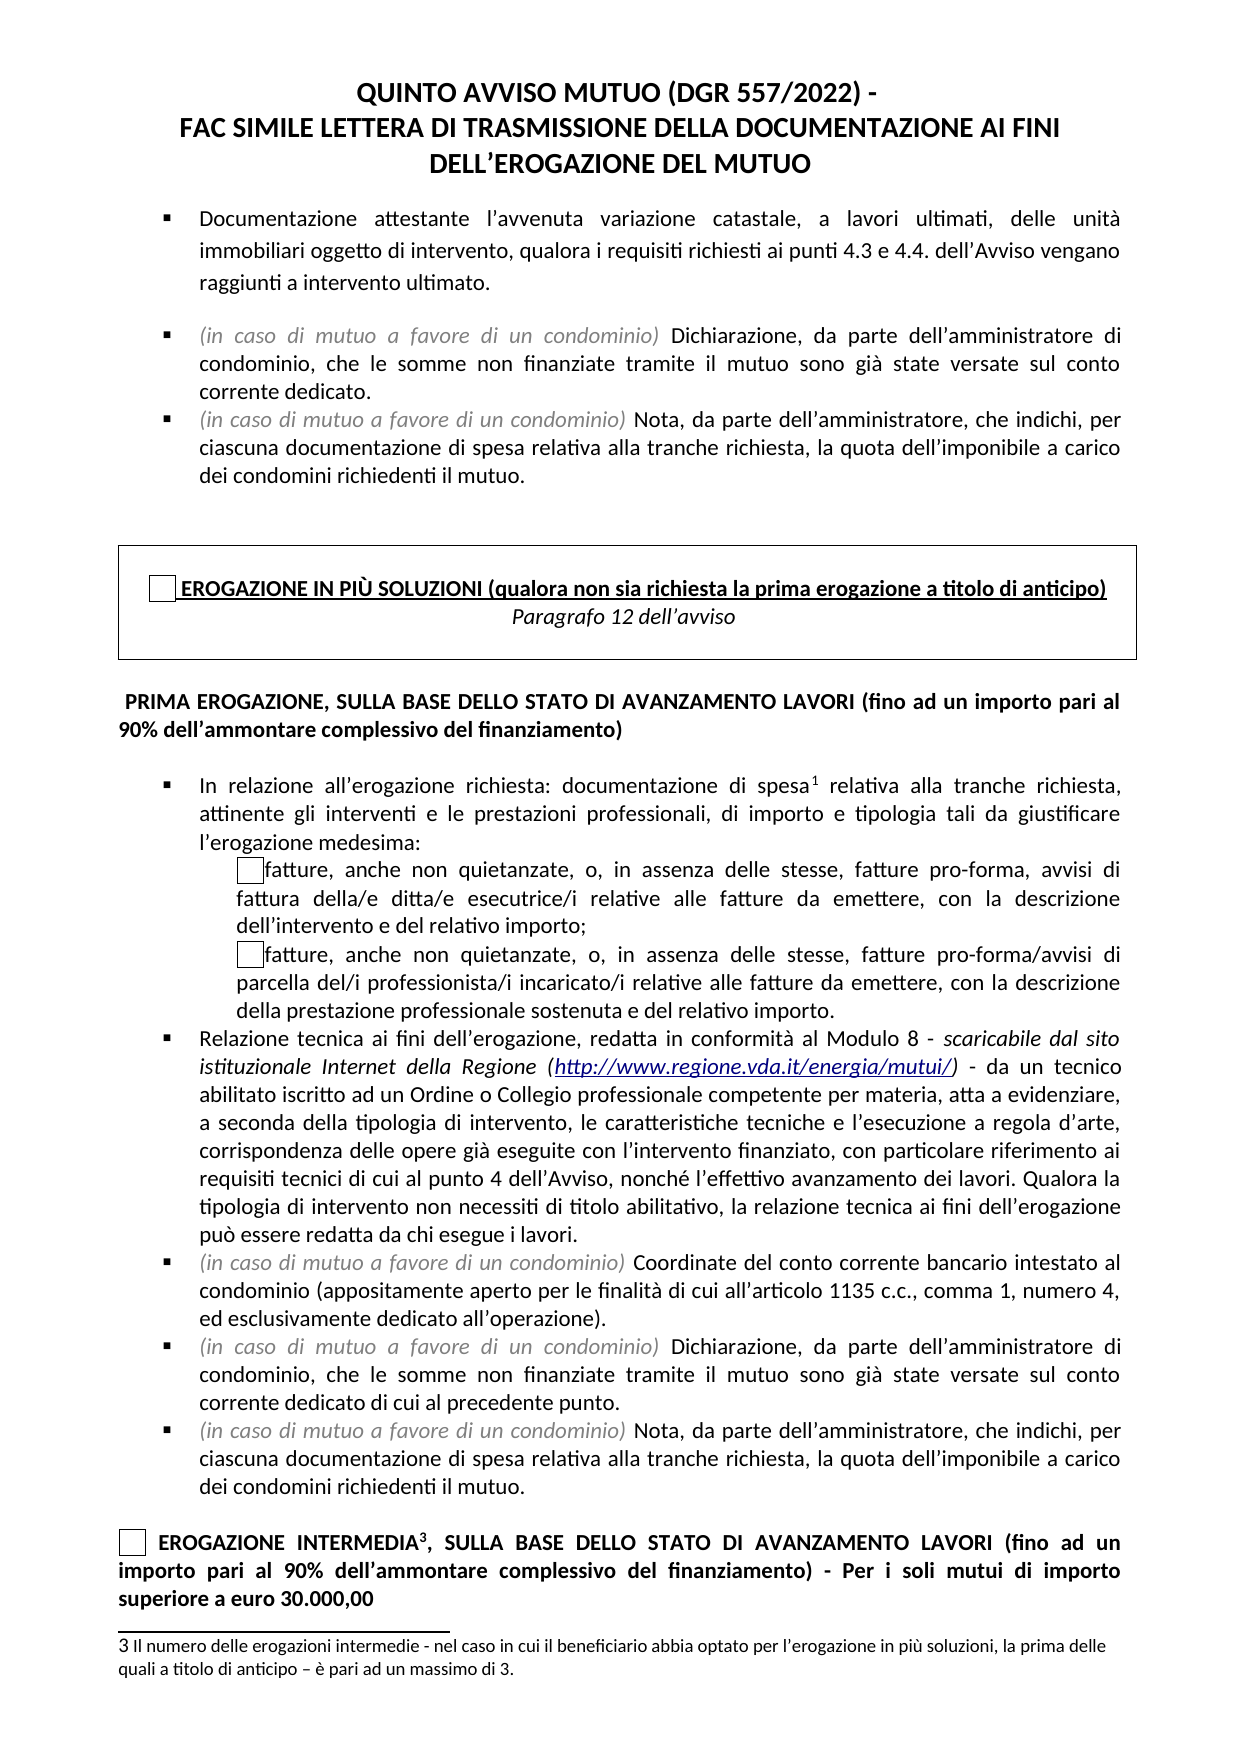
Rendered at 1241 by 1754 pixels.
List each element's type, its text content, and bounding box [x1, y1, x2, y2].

text Il numero delle erogazioni intermedie - nel caso in cui il beneficiario abbia optato per l’erogazione in più soluzioni, la prima delle quali a titolo di anticipo – è pari ad un massimo di 3. [118, 1632, 1122, 1680]
list Documentazione attestante l’avvenuta variazione catastale, a lavori ultimati, delle unità immobiliari oggetto di intervento, qualora i requisiti richiesti ai punti 4.3 e 4.4. dell’Avviso vengano raggiunti a intervento ultimato. [162, 204, 1122, 296]
text fatture, anche non quietanzate, o, in assenza delle stesse, fatture pro-forma, avvisi di fattura della/e ditta/e esecutrice/i relative alle fatture da emettere, con la descrizione dell’intervento e del relativo importo; [192, 856, 1122, 940]
text PRIMA EROGAZIONE, SULLA BASE DELLO STATO DI AVANZAMENTO LAVORI (fino ad un importo pari al 90% dell’ammontare complessivo del finanziamento) [118, 687, 1122, 743]
list (in caso di mutuo a favore di un condominio) Nota, da parte dell’amministratore, che indichi, per ciascuna documentazione di spesa relativa alla tranche richiesta, la quota dell’imponibile a carico dei condomini richiedenti il mutuo. [162, 1416, 1122, 1500]
list (in caso di mutuo a favore di un condominio) Dichiarazione, da parte dell’amministratore di condominio, che le somme non finanziate tramite il mutuo sono già state versate sul conto corrente dedicato. [162, 321, 1122, 405]
list (in caso di mutuo a favore di un condominio) Nota, da parte dell’amministratore, che indichi, per ciascuna documentazione di spesa relativa alla tranche richiesta, la quota dell’imponibile a carico dei condomini richiedenti il mutuo. [162, 405, 1122, 489]
list (in caso di mutuo a favore di un condominio) Coordinate del conto corrente bancario intestato al condominio (appositamente aperto per le finalità di cui all’articolo 1135 c.c., comma 1, numero 4, ed esclusivamente dedicato all’operazione). [162, 1248, 1122, 1332]
list (in caso di mutuo a favore di un condominio) Dichiarazione, da parte dell’amministratore di condominio, che le somme non finanziate tramite il mutuo sono già state versate sul conto corrente dedicato di cui al precedente punto. [162, 1332, 1122, 1416]
list In relazione all’erogazione richiesta: documentazione di spesa1 relativa alla tranche richiesta, attinente gli interventi e le prestazioni professionali, di importo e tipologia tali da giustificare l’erogazione medesima: [162, 772, 1122, 856]
text EROGAZIONE INTERMEDIA, SULLA BASE DELLO STATO DI AVANZAMENTO LAVORI (fino ad un importo pari al 90% dell’ammontare complessivo del finanziamento) - Per i soli mutui di importo superiore a euro 30.000,00 [118, 1528, 1122, 1612]
list Relazione tecnica ai fini dell’erogazione, redatta in conformità al Modulo 8 - scaricabile dal sito istituzionale Internet della Regione (http://www.regione.vda.it/energia/mutui/) - da un tecnico abilitato iscritto ad un Ordine o Collegio professionale competente per materia, atta a evidenziare, a seconda della tipologia di intervento, le caratteristiche tecniche e l’esecuzione a regola d’arte, corrispondenza delle opere già eseguite con l’intervento finanziato, con particolare riferimento ai requisiti tecnici di cui al punto 4 dell’Avviso, nonché l’effettivo avanzamento dei lavori. Qualora la tipologia di intervento non necessiti di titolo abilitativo, la relazione tecnica ai fini dell’erogazione può essere redatta da chi esegue i lavori. [162, 1024, 1122, 1248]
text fatture, anche non quietanzate, o, in assenza delle stesse, fatture pro-forma/avvisi di parcella del/i professionista/i incaricato/i relative alle fatture da emettere, con la descrizione della prestazione professionale sostenuta e del relativo importo. [192, 940, 1122, 1024]
table_header EROGAZIONE IN PIÙ SOLUZIONI (qualora non sia richiesta la prima erogazione a titolo di anticipo) Paragrafo 12 dell’avviso [119, 546, 1136, 658]
